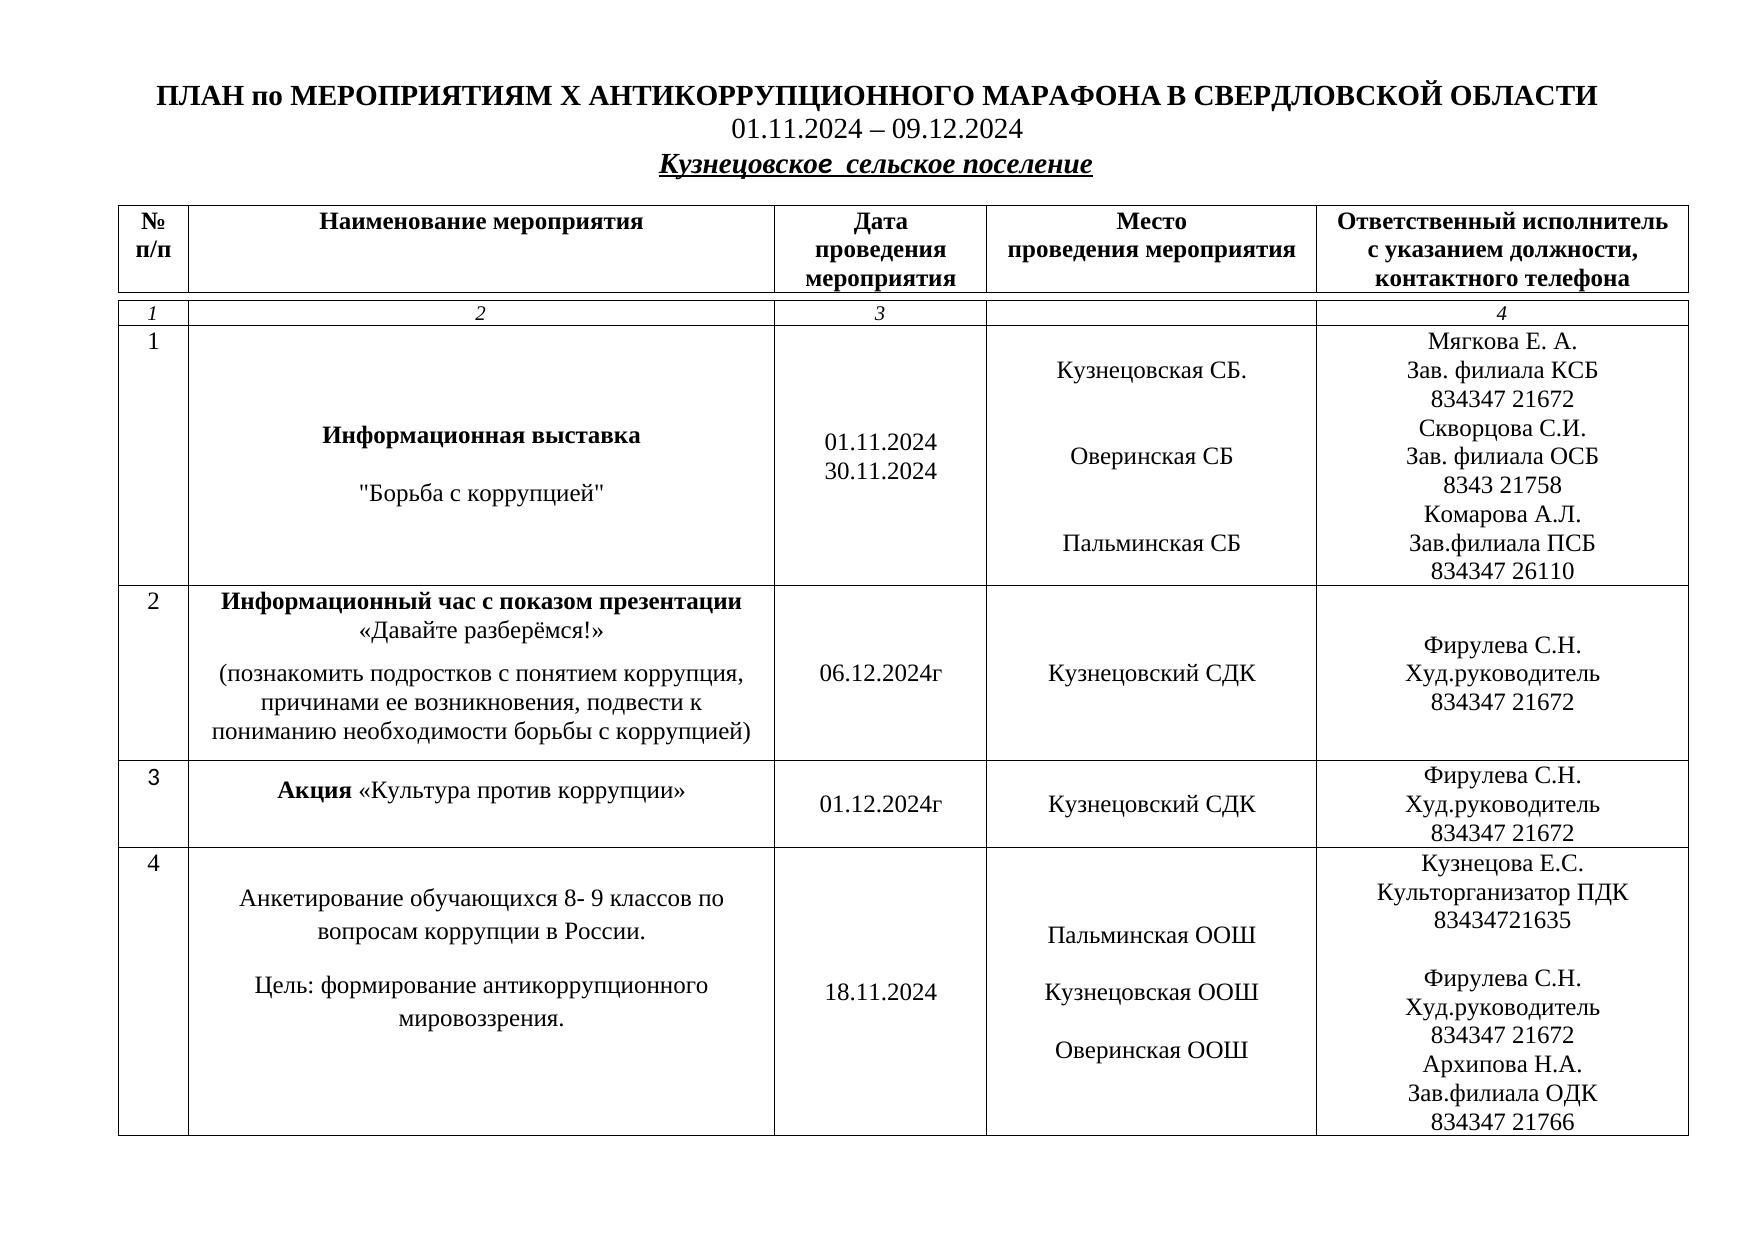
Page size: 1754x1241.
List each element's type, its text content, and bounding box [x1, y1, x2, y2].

table_cell 1 [119, 326, 188, 585]
table_cell Информационный час с показом презентации «Давайте разберёмся!» (познакомить подростков с понятием коррупция, причинами ее возникновения, подвести к пониманию необходимости борьбы с коррупцией) [189, 586, 774, 759]
table_cell Кузнецова Е.С. Культорганизатор ПДК 83434721635 Фирулева С.Н. Худ.руководитель 834347 21672 Архипова Н.А. Зав.филиала ОДК 834347 21766 [1317, 848, 1688, 1135]
table_header 2 [189, 301, 774, 325]
table_header 3 [775, 301, 986, 325]
table_cell 01.12.2024г [775, 761, 986, 847]
table_cell Фирулева С.Н. Худ.руководитель 834347 21672 [1317, 586, 1688, 759]
table_cell Анкетирование обучающихся 8- 9 классов по вопросам коррупции в России. Цель: формирование антикоррупционного мировоззрения. [189, 848, 774, 1135]
table_header 1 [119, 301, 188, 325]
table_header Дата проведения мероприятия [775, 206, 986, 292]
table_cell 2 [119, 586, 188, 759]
table_header Наименование мероприятия [189, 206, 774, 292]
text Кузнецовское сельское поселение [118, 145, 1636, 181]
table_header [987, 301, 1316, 325]
table_cell Мягкова Е. А. Зав. филиала КСБ 834347 21672 Скворцова С.И. Зав. филиала ОСБ 8343 21758 Комарова А.Л. Зав.филиала ПСБ 834347 26110 [1317, 326, 1688, 585]
table_cell 18.11.2024 [775, 848, 986, 1135]
table_cell Кузнецовская СБ. Оверинская СБ Пальминская СБ [987, 326, 1316, 585]
table_cell 01.11.2024 30.11.2024 [775, 326, 986, 585]
table_cell Пальминская ООШ Кузнецовская ООШ Оверинская ООШ [987, 848, 1316, 1135]
table_header 4 [1317, 301, 1688, 325]
table_header № п/п [119, 206, 188, 292]
table_cell Кузнецовский СДК [987, 761, 1316, 847]
text ПЛАН по МЕРОПРИЯТИЯМ X АНТИКОРРУПЦИОННОГО МАРАФОНА В СВЕРДЛОВСКОЙ ОБЛАСТИ [118, 78, 1636, 111]
table_cell 4 [119, 848, 188, 1135]
table_cell 3 [119, 761, 188, 847]
table_cell 06.12.2024г [775, 586, 986, 759]
table_header Место проведения мероприятия [987, 206, 1316, 292]
table_cell Фирулева С.Н. Худ.руководитель 834347 21672 [1317, 761, 1688, 847]
table_cell Информационная выставка "Борьба с коррупцией" [189, 326, 774, 585]
table_cell Акция «Культура против коррупции» [189, 761, 774, 847]
text 01.11.2024 – 09.12.2024 [118, 111, 1636, 145]
table_header Ответственный исполнитель с указанием должности, контактного телефона [1317, 206, 1688, 292]
table_cell Кузнецовский СДК [987, 586, 1316, 759]
